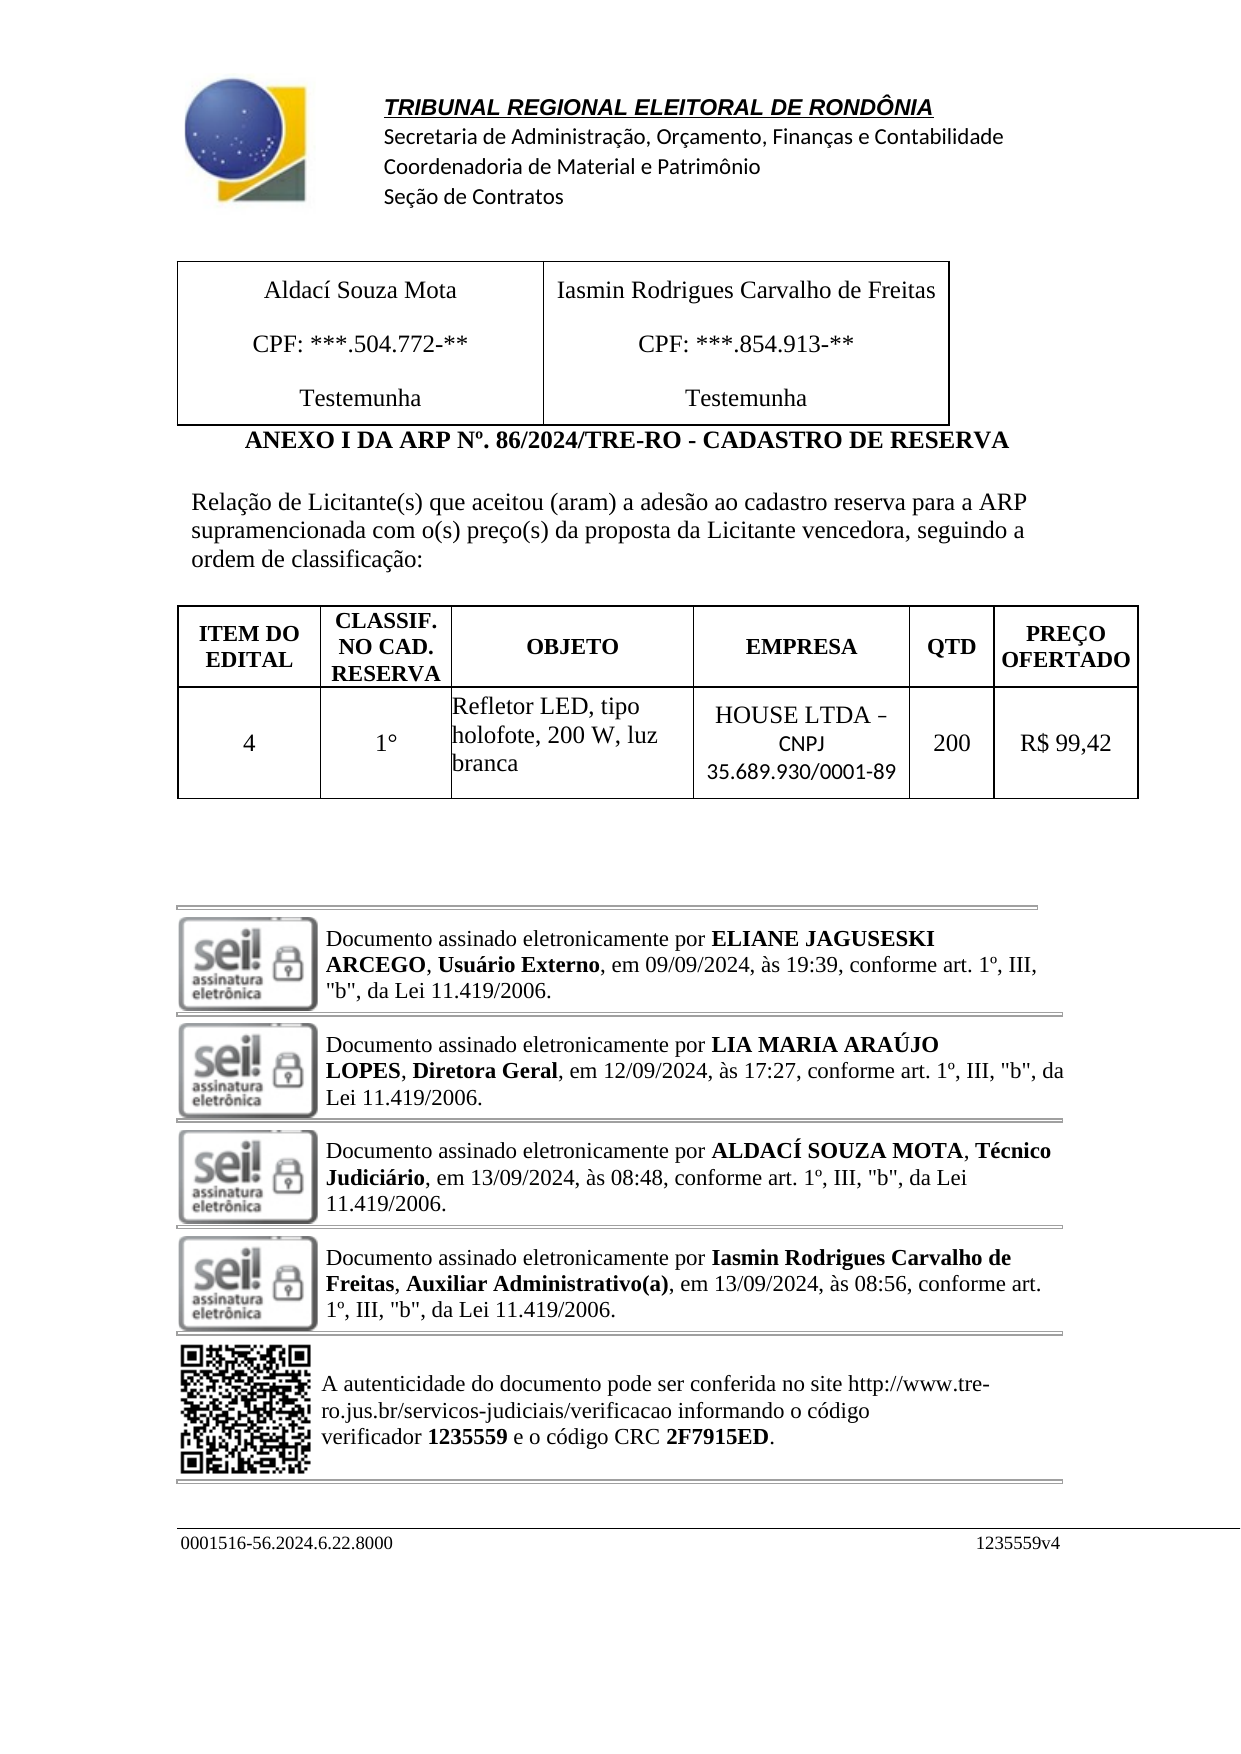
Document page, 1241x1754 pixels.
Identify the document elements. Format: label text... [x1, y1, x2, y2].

table_cell Aldací Souza Mota CPF: ***.504.772-** Testemunha [178, 262, 543, 424]
table_cell Refletor LED, tipo holofote, 200 W, luz branca [452, 688, 693, 798]
table_header A autenticidade do documento pode ser conferida no site http://www.tre-ro.jus.br/servicos-judiciais/verificacao informando o código verificador 1235559 e o código CRC 2F7915ED. [319, 1341, 1072, 1479]
table_header QTD [910, 607, 993, 686]
table_header [177, 1022, 324, 1118]
table_cell 1° [321, 688, 451, 798]
table_cell R$ 99,42 [995, 688, 1137, 798]
table_header Documento assinado eletronicamente por ELIANE JAGUSESKI ARCEGO, Usuário Externo, em 09/09/2024, às 19:39, conforme art. 1º, III, "b", da Lei 11.419/2006. [324, 916, 1072, 1013]
table_header [177, 1341, 319, 1479]
table_header 1235559v4 [620, 1529, 1063, 1557]
table_header Documento assinado eletronicamente por ALDACÍ SOUZA MOTA, Técnico Judiciário, em 13/09/2024, às 08:48, conforme art. 1º, III, "b", da Lei 11.419/2006. [324, 1129, 1072, 1225]
text Relação de Licitante(s) que aceitou (aram) a adesão ao cadastro reserva para a ARP supramencionada com o(s) preço(s) da proposta da Licitante vencedora, seguindo a ordem de classificação: [191, 487, 1063, 573]
table_header [177, 1235, 324, 1331]
text ANEXO I DA ARP Nº. 86/2024/TRE-RO - CADASTRO DE RESERVA [191, 426, 1063, 454]
table_cell 200 [910, 688, 993, 798]
table_cell Iasmin Rodrigues Carvalho de Freitas CPF: ***.854.913-** Testemunha [544, 262, 948, 424]
table_header 0001516-56.2024.6.22.8000 [177, 1529, 620, 1557]
table_header [177, 1129, 324, 1225]
table_header [177, 916, 324, 1012]
table_header OBJETO [452, 607, 693, 686]
table_cell HOUSE LTDA – CNPJ 35.689.930/0001-89 [694, 688, 909, 798]
table_header CLASSIF. NO CAD. RESERVA [321, 607, 451, 686]
table_header Documento assinado eletronicamente por LIA MARIA ARAÚJO LOPES, Diretora Geral, em 12/09/2024, às 17:27, conforme art. 1º, III, "b", da Lei 11.419/2006. [324, 1022, 1072, 1119]
table_header PREÇO OFERTADO [995, 607, 1137, 686]
table_cell 4 [179, 688, 320, 798]
table_header Documento assinado eletronicamente por Iasmin Rodrigues Carvalho de Freitas, Auxiliar Administrativo(a), em 13/09/2024, às 08:56, conforme art. 1º, III, "b", da Lei 11.419/2006. [324, 1235, 1072, 1332]
table_header ITEM DO EDITAL [179, 607, 320, 686]
table_header EMPRESA [694, 607, 909, 686]
